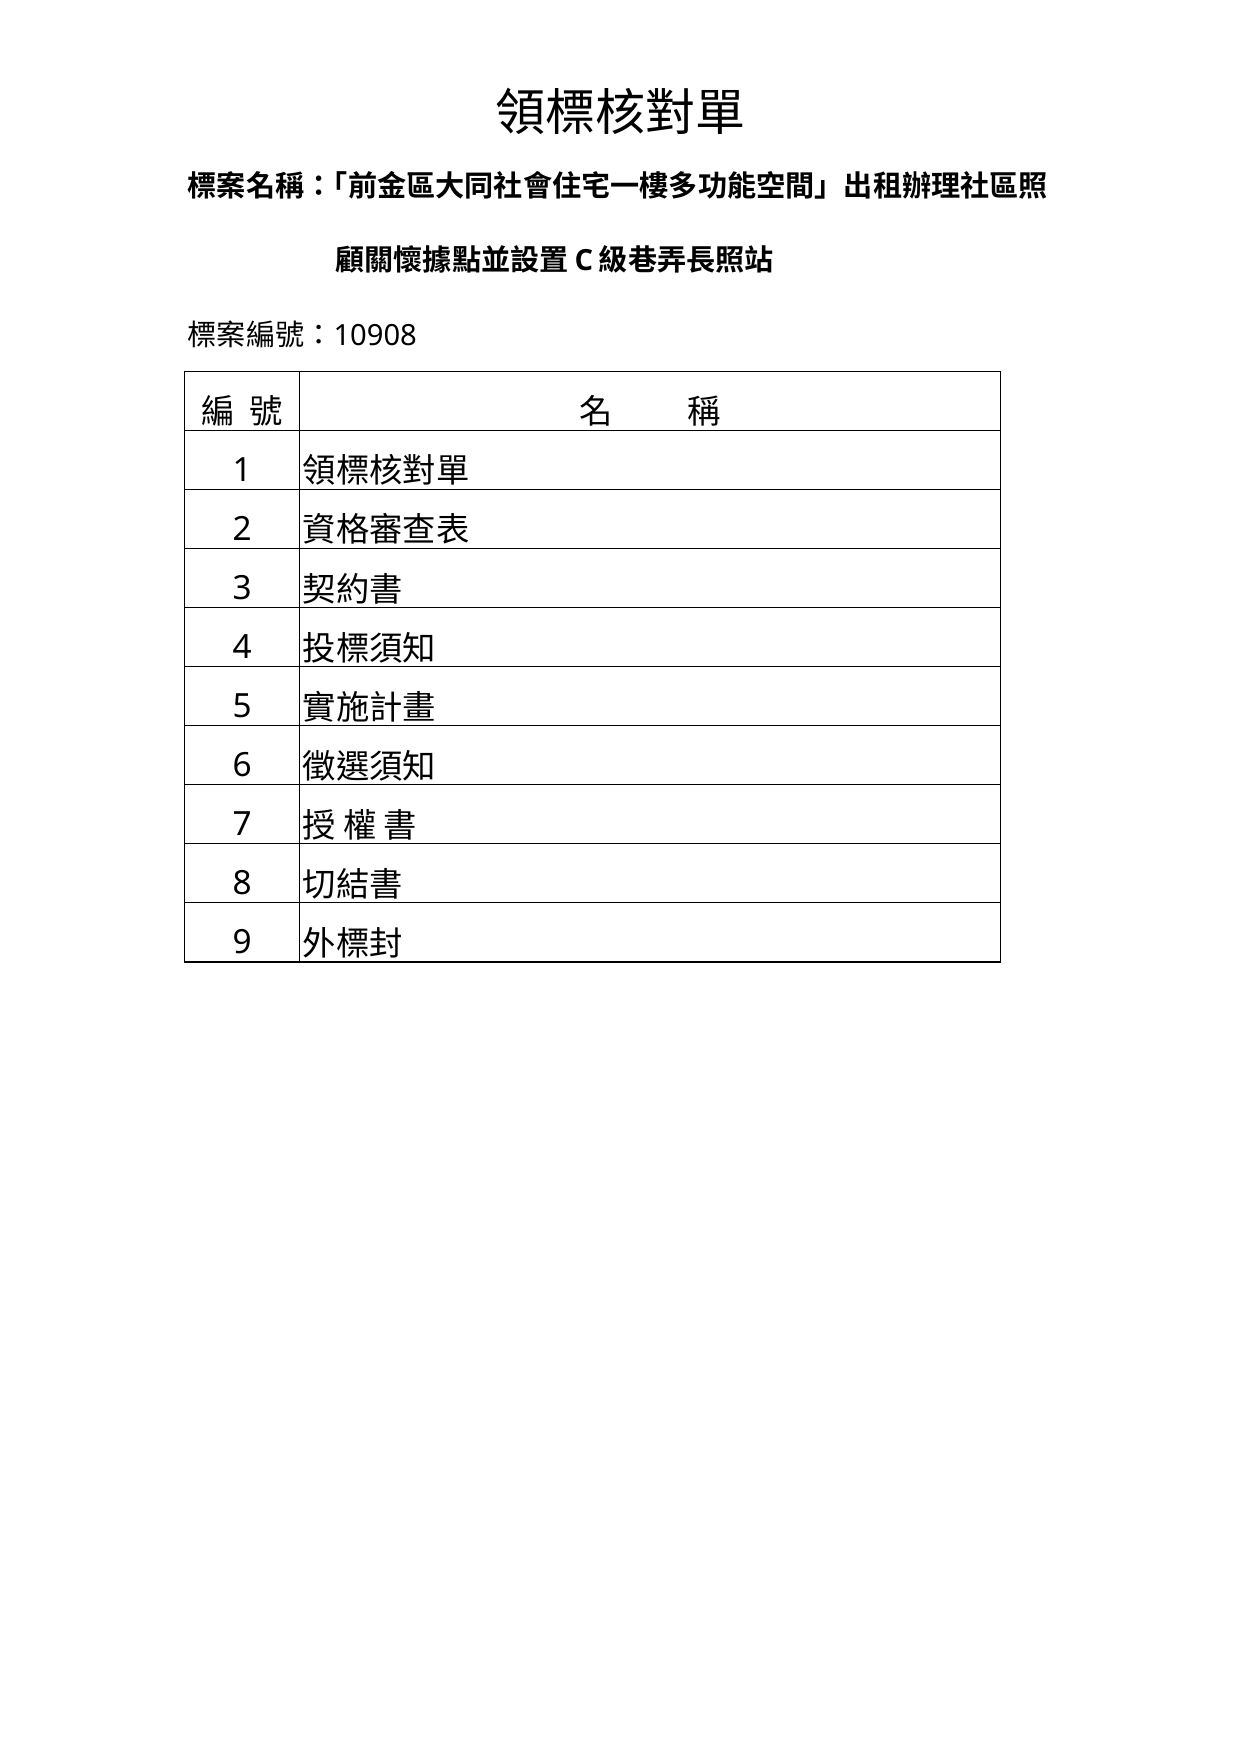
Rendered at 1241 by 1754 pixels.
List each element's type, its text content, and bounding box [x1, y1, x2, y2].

text 標案編號：10908 [187, 296, 1053, 371]
table_cell 徵選須知 [300, 726, 1000, 784]
table_cell 資格審查表 [300, 490, 1000, 548]
table_cell 6 [185, 726, 299, 784]
table_cell 外標封 [300, 903, 1000, 961]
table_cell 7 [185, 785, 299, 843]
table_cell 投標須知 [300, 608, 1000, 666]
table_cell 1 [185, 431, 299, 489]
table_cell 3 [185, 549, 299, 607]
table_header 名 稱 [300, 372, 1000, 430]
table_cell 領標核對單 [300, 431, 1000, 489]
table_cell 授權書 [300, 785, 1000, 843]
table_cell 實施計畫 [300, 667, 1000, 725]
table_header 編 號 [185, 372, 299, 430]
table_cell 契約書 [300, 549, 1000, 607]
table_cell 4 [185, 608, 299, 666]
table_cell 切結書 [300, 844, 1000, 902]
text 領標核對單 [187, 71, 1053, 146]
text 標案名稱：「前金區大同社會住宅一樓多功能空間」出租辦理社區照顧關懷據點並設置C級巷弄長照站 [187, 146, 1053, 296]
table_cell 2 [185, 490, 299, 548]
table_cell 5 [185, 667, 299, 725]
table_cell 8 [185, 844, 299, 902]
table_cell 9 [185, 903, 299, 961]
